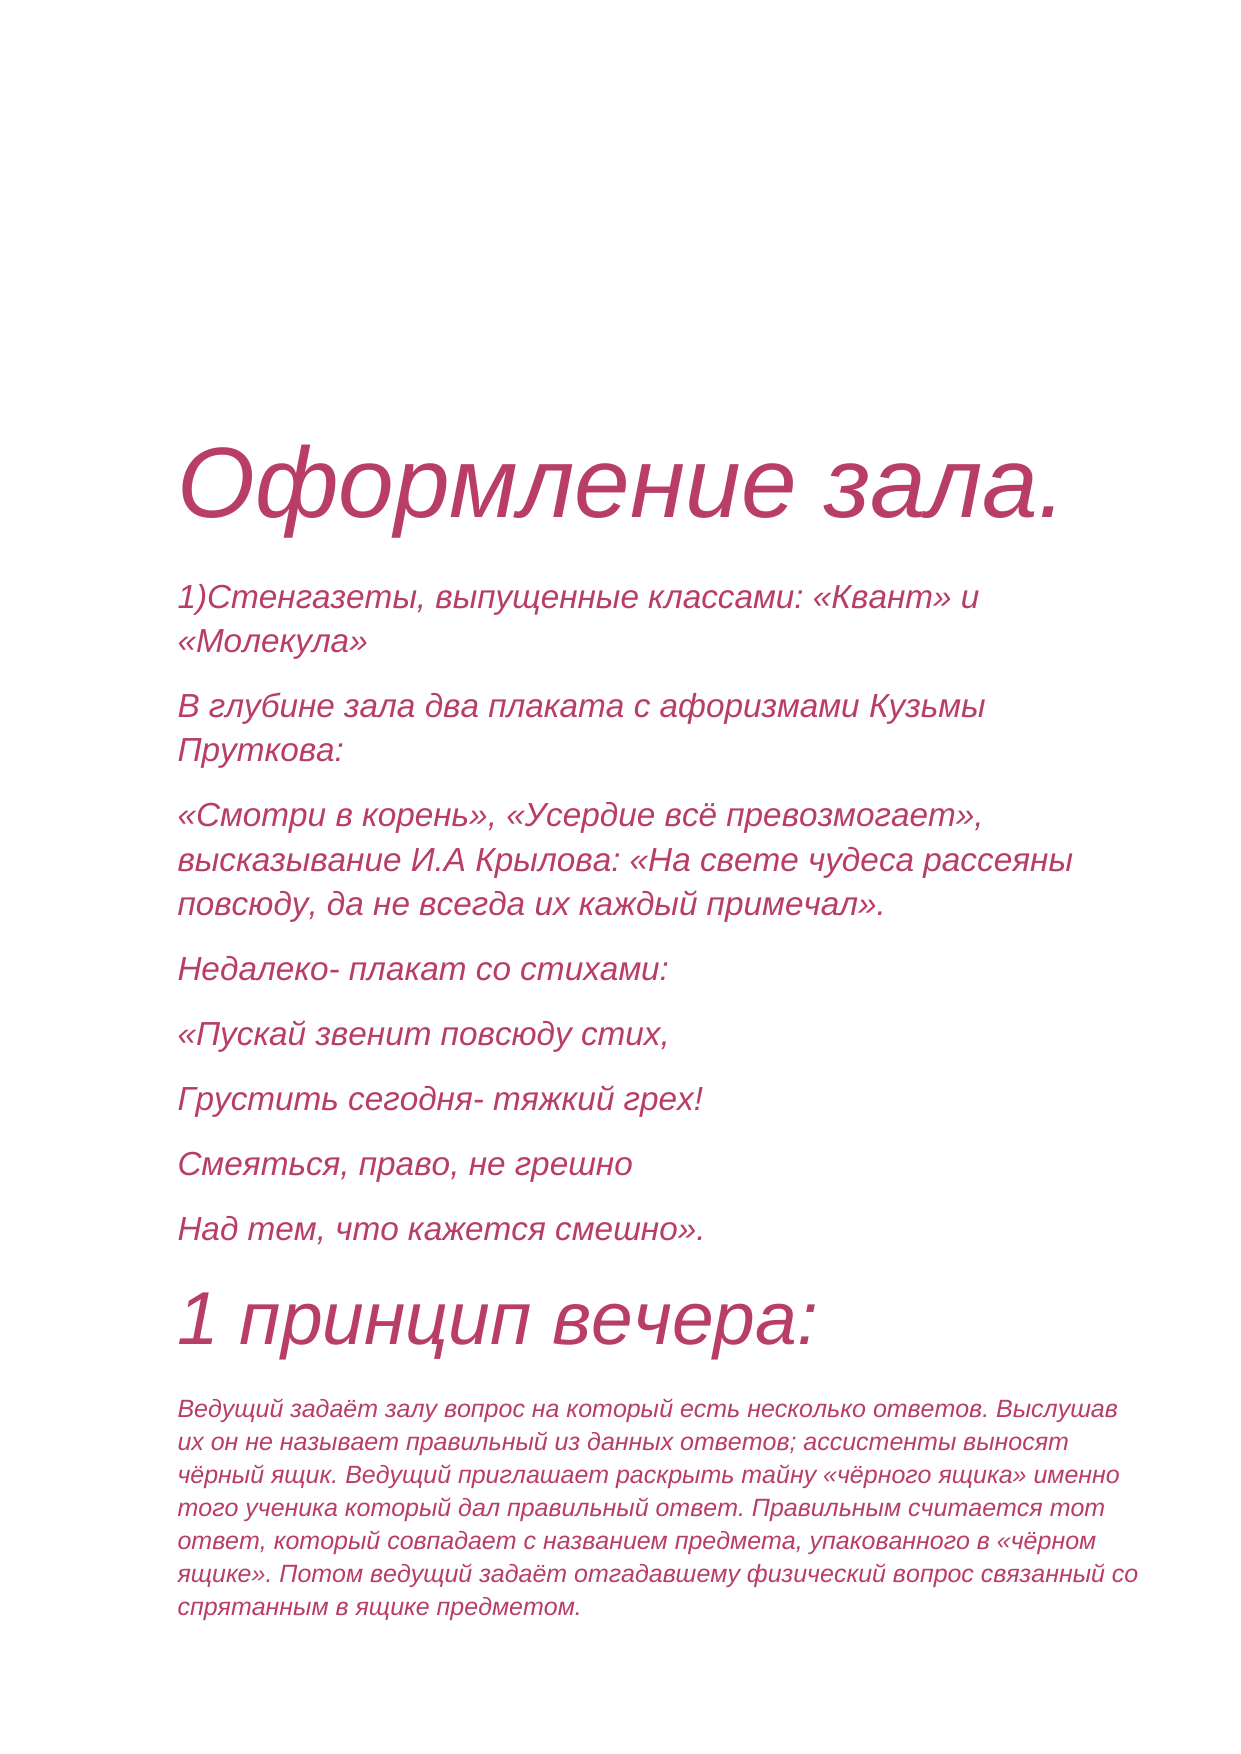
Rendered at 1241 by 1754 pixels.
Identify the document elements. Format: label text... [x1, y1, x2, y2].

text Недалеко- плакат со стихами: [177, 949, 1152, 987]
text Ведущий задаёт залу вопрос на который есть несколько ответов. Выслушав их он не называет правильный из данных ответов; ассистенты выносят чёрный ящик. Ведущий приглашает раскрыть тайну «чёрного ящика» именно того ученика который дал правильный ответ. Правильным считается тот ответ, который совпадает с названием предмета, упакованного в «чёрном ящике». Потом ведущий задаёт отгадавшему физический вопрос связанный со спрятанным в ящике предметом. [177, 1394, 1152, 1621]
text В глубине зала два плаката с афоризмами Кузьмы Пруткова: [177, 686, 1152, 769]
text «Смотри в корень», «Усердие всё превозмогает», высказывание И.А Крылова: «На свете чудеса рассеяны повсюду, да не всегда их каждый примечал». [177, 796, 1152, 922]
text «Пускай звенит повсюду стих, [177, 1014, 1152, 1052]
text Смеяться, право, не грешно [177, 1144, 1152, 1182]
text Оформление зала. [177, 424, 1152, 539]
text Грустить сегодня- тяжкий грех! [177, 1079, 1152, 1117]
text Над тем, что кажется смешно». [177, 1209, 1152, 1247]
text 1 принцип вечера: [177, 1274, 1152, 1360]
text 1)Стенгазеты, выпущенные классами: «Квант» и «Молекула» [177, 577, 1152, 660]
